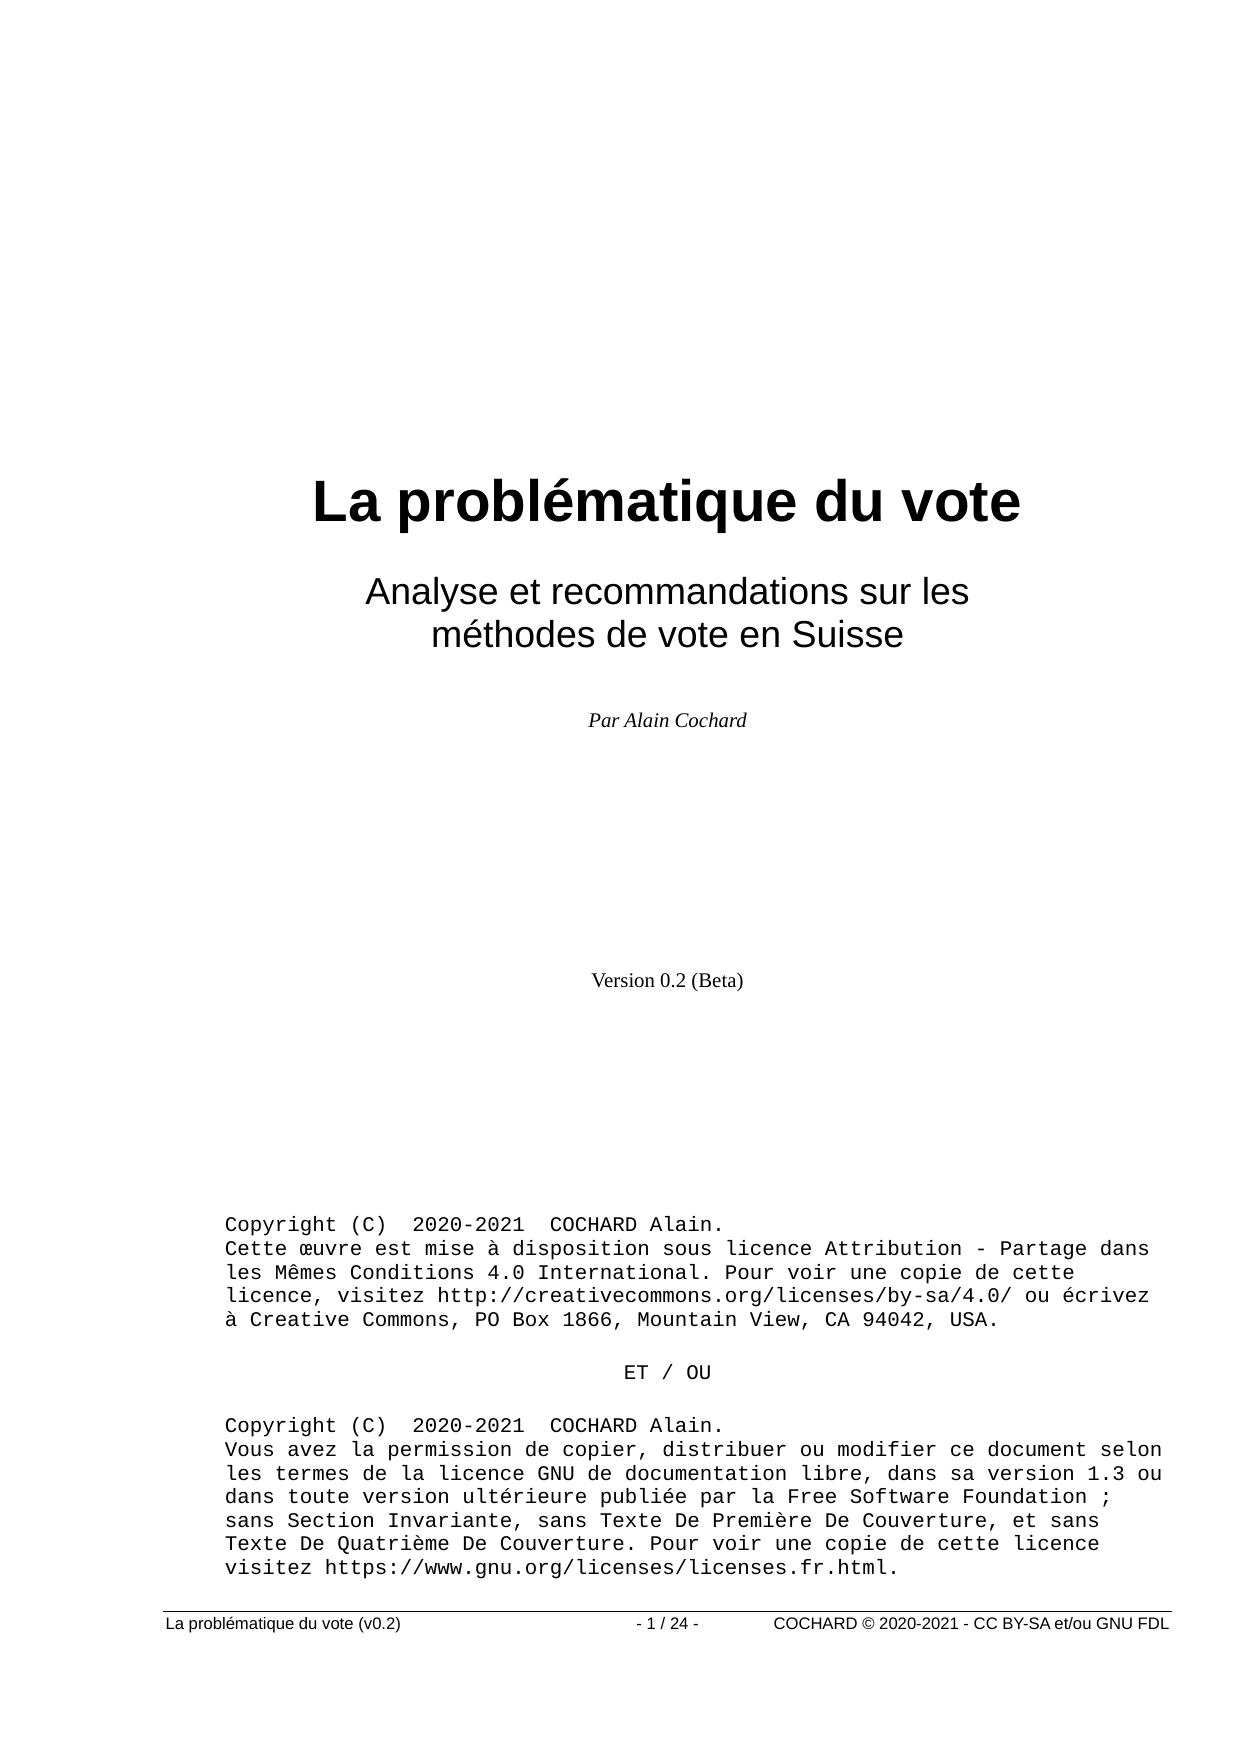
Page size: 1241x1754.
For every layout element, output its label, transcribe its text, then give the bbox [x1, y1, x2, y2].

text Vous avez la permission de copier, distribuer ou modifier ce document selon [165, 1439, 1169, 1462]
text les termes de la licence GNU de documentation libre, dans sa version 1.3 ou [165, 1462, 1169, 1486]
subtitle Analyse et recommandations sur les méthodes de vote en Suisse [165, 569, 1169, 655]
title La problématique du vote [165, 467, 1169, 534]
text à Creative Commons, PO Box 1866, Mountain View, CA 94042, USA. [165, 1309, 1169, 1333]
text Par Alain Cochard [165, 708, 1169, 732]
text ET / OU [165, 1362, 1169, 1386]
text visitez https://www.gnu.org/licenses/licenses.fr.html. [165, 1557, 1169, 1581]
text sans Section Invariante, sans Texte De Première De Couverture, et sans [165, 1510, 1169, 1533]
text les Mêmes Conditions 4.0 International. Pour voir une copie de cette [165, 1262, 1169, 1285]
text Copyright (C) 2020-2021 COCHARD Alain. [165, 1214, 1169, 1238]
text Version 0.2 (Beta) [165, 968, 1169, 992]
text Copyright (C) 2020-2021 COCHARD Alain. [165, 1415, 1169, 1439]
text dans toute version ultérieure publiée par la Free Software Foundation ; [165, 1486, 1169, 1510]
text Cette œuvre est mise à disposition sous licence Attribution - Partage dans [165, 1238, 1169, 1262]
text licence, visitez http://creativecommons.org/licenses/by-sa/4.0/ ou écrivez [165, 1285, 1169, 1309]
text Texte De Quatrième De Couverture. Pour voir une copie de cette licence [165, 1533, 1169, 1557]
